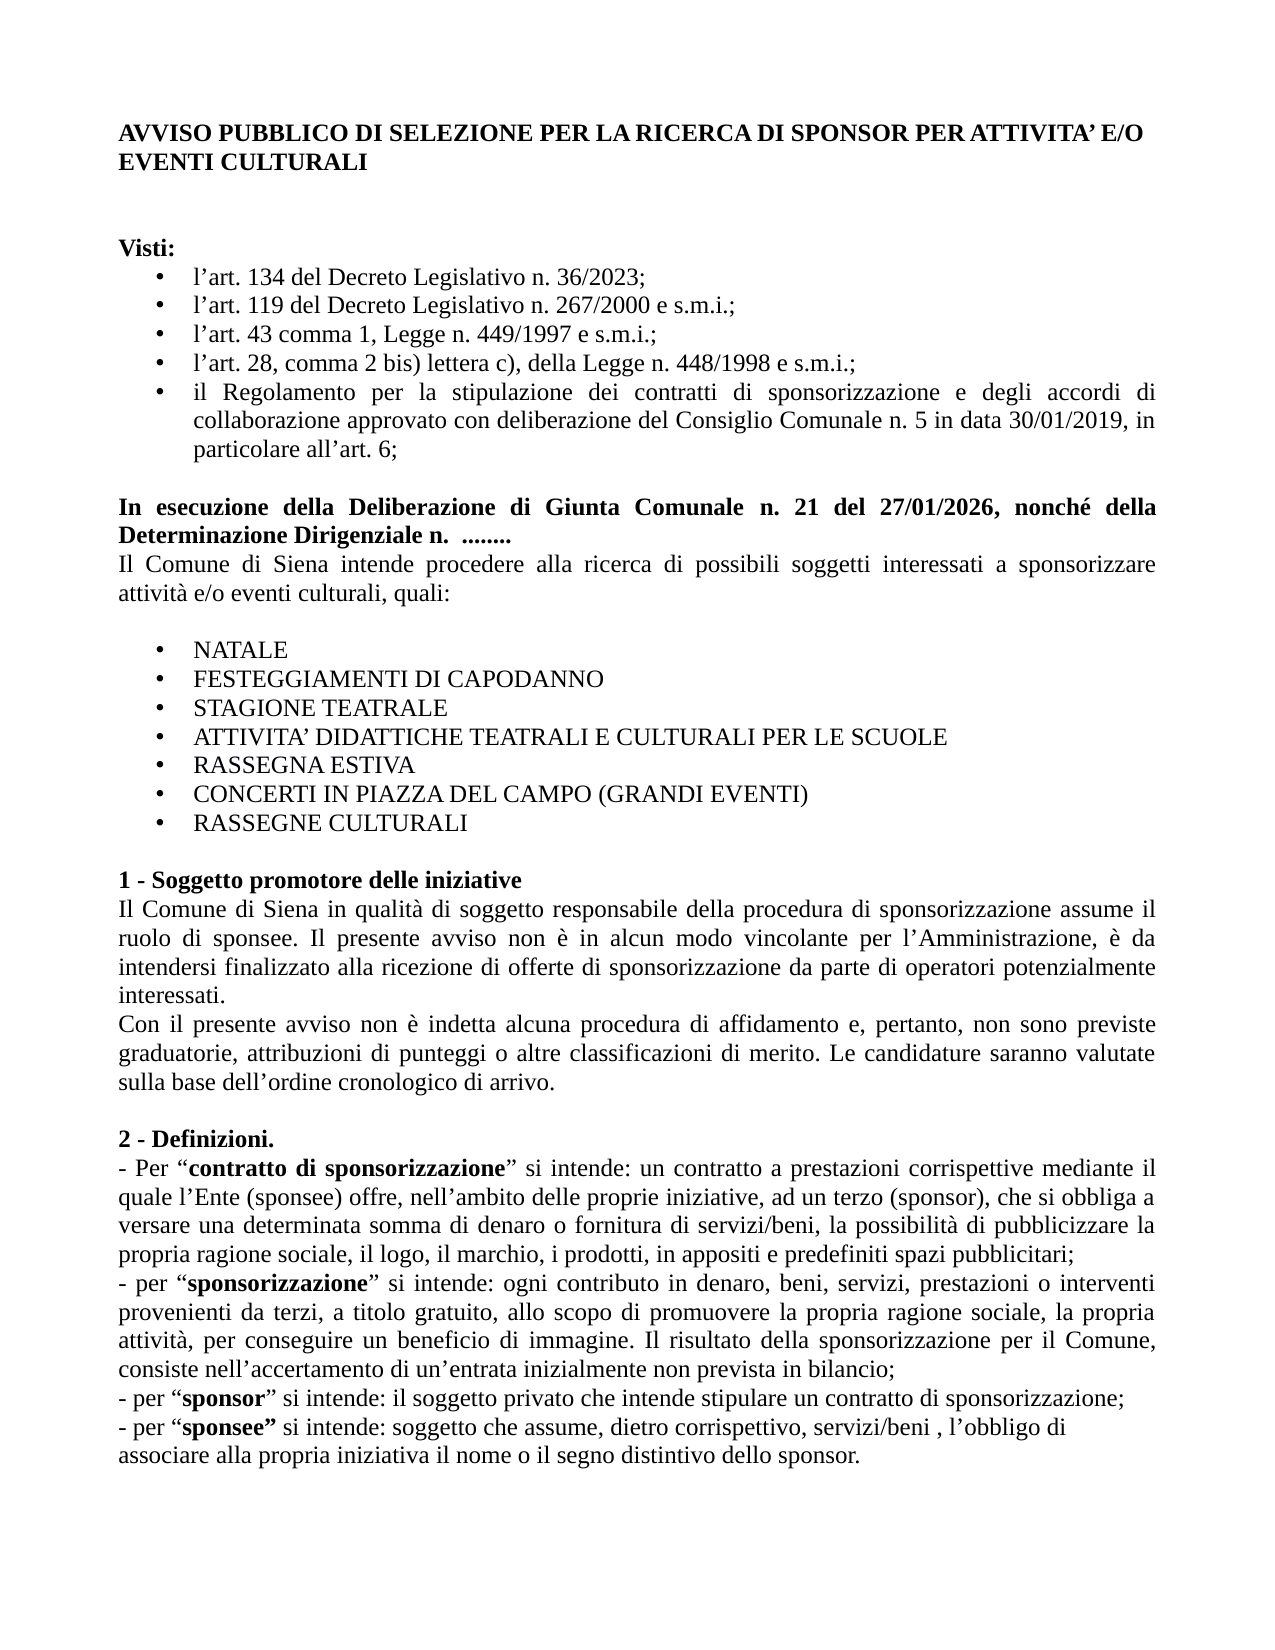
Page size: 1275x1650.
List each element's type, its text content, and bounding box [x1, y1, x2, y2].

text - per “sponsee” si intende: soggetto che assume, dietro corrispettivo, servizi/beni , l’obbligo di [118, 1412, 1157, 1441]
list l’art. 119 del Decreto Legislativo n. 267/2000 e s.m.i.; [156, 291, 1157, 319]
list il Regolamento per la stipulazione dei contratti di sponsorizzazione e degli accordi di collaborazione approvato con deliberazione del Consiglio Comunale n. 5 in data 30/01/2019, in particolare all’art. 6; [156, 377, 1157, 463]
list l’art. 43 comma 1, Legge n. 449/1997 e s.m.i.; [156, 319, 1157, 348]
text AVVISO PUBBLICO DI SELEZIONE PER LA RICERCA DI SPONSOR PER ATTIVITA’ E/O EVENTI CULTURALI [118, 118, 1157, 176]
text In esecuzione della Deliberazione di Giunta Comunale n. 21 del 27/01/2026, nonché della Determinazione Dirigenziale n. ........ [118, 492, 1157, 549]
text 2 - Definizioni. [118, 1124, 1157, 1153]
text Il Comune di Siena intende procedere alla ricerca di possibili soggetti interessati a sponsorizzare attività e/o eventi culturali, quali: [118, 549, 1157, 607]
list NATALE [156, 636, 1157, 664]
text Visti: [118, 233, 1157, 262]
text - per “sponsor” si intende: il soggetto privato che intende stipulare un contratto di sponsorizzazione; [118, 1383, 1157, 1412]
text - Per “contratto di sponsorizzazione” si intende: un contratto a prestazioni corrispettive mediante il quale l’Ente (sponsee) offre, nell’ambito delle proprie iniziative, ad un terzo (sponsor), che si obbliga a versare una determinata somma di denaro o fornitura di servizi/beni, la possibilità di pubblicizzare la propria ragione sociale, il logo, il marchio, i prodotti, in appositi e predefiniti spazi pubblicitari; [118, 1153, 1157, 1268]
text associare alla propria iniziativa il nome o il segno distintivo dello sponsor. [118, 1441, 1157, 1469]
list CONCERTI IN PIAZZA DEL CAMPO (GRANDI EVENTI) [156, 779, 1157, 808]
list l’art. 28, comma 2 bis) lettera c), della Legge n. 448/1998 e s.m.i.; [156, 348, 1157, 377]
text 1 - Soggetto promotore delle iniziative [118, 866, 1157, 894]
list RASSEGNA ESTIVA [156, 751, 1157, 779]
list ATTIVITA’ DIDATTICHE TEATRALI E CULTURALI PER LE SCUOLE [156, 722, 1157, 751]
list FESTEGGIAMENTI DI CAPODANNO [156, 664, 1157, 693]
text Con il presente avviso non è indetta alcuna procedura di affidamento e, pertanto, non sono previste graduatorie, attribuzioni di punteggi o altre classificazioni di merito. Le candidature saranno valutate sulla base dell’ordine cronologico di arrivo. [118, 1009, 1157, 1096]
text Il Comune di Siena in qualità di soggetto responsabile della procedura di sponsorizzazione assume il ruolo di sponsee. Il presente avviso non è in alcun modo vincolante per l’Amministrazione, è da intendersi finalizzato alla ricezione di offerte di sponsorizzazione da parte di operatori potenzialmente interessati. [118, 894, 1157, 1009]
list STAGIONE TEATRALE [156, 693, 1157, 722]
text - per “sponsorizzazione” si intende: ogni contributo in denaro, beni, servizi, prestazioni o interventi provenienti da terzi, a titolo gratuito, allo scopo di promuovere la propria ragione sociale, la propria attività, per conseguire un beneficio di immagine. Il risultato della sponsorizzazione per il Comune, consiste nell’accertamento di un’entrata inizialmente non prevista in bilancio; [118, 1268, 1157, 1383]
list l’art. 134 del Decreto Legislativo n. 36/2023; [156, 262, 1157, 291]
list RASSEGNE CULTURALI [156, 808, 1157, 837]
